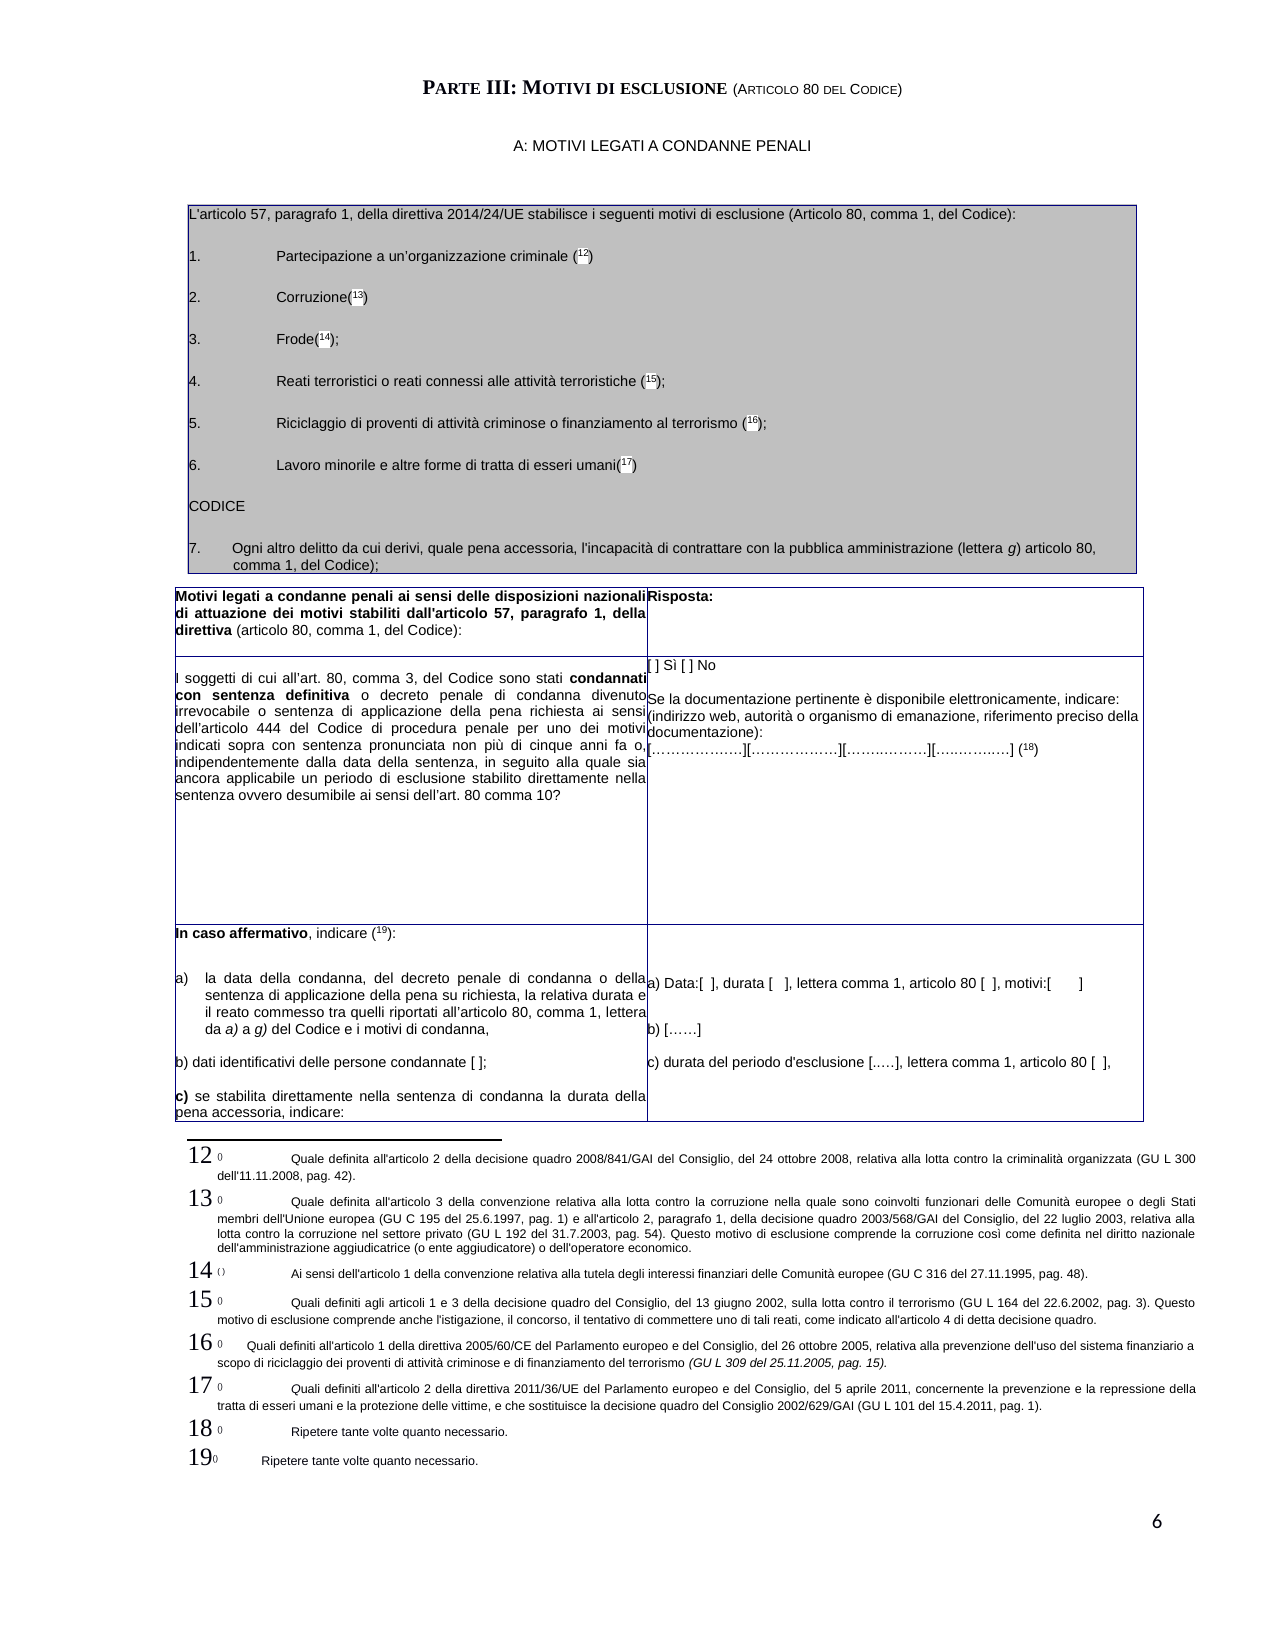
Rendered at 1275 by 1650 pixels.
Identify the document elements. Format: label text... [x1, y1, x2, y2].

list Partecipazione a un’organizzazione criminale () [189, 246, 1136, 264]
list () Quale definita all'articolo 2 della decisione quadro 2008/841/GAI del Consiglio, del 24 ottobre 2008, relativa alla lotta contro la criminalità organizzata (GU L 300 dell'11.11.2008, pag. 42). [187, 1140, 1197, 1183]
table_header Motivi legati a condanne penali ai sensi delle disposizioni nazionali di attuazione dei motivi stabiliti dall'articolo 57, paragrafo 1, della direttiva (articolo 80, comma 1, del Codice): [176, 588, 647, 656]
list () Quali definiti agli articoli 1 e 3 della decisione quadro del Consiglio, del 13 giugno 2002, sulla lotta contro il terrorismo (GU L 164 del 22.6.2002, pag. 3). Questo motivo di esclusione comprende anche l'istigazione, il concorso, il tentativo di commettere uno di tali reati, come indicato all'articolo 4 di detta decisione quadro. [187, 1284, 1197, 1327]
title Parte III: Motivi di esclusione (Articolo 80 del Codice) [187, 75, 1137, 99]
table_cell [ ] Sì [ ] No Se la documentazione pertinente è disponibile elettronicamente, indicare: (indirizzo web, autorità o organismo di emanazione, riferimento preciso della documentazione): […………….…][………………][……..………][…..……..…] () [648, 657, 1143, 923]
list Riciclaggio di proventi di attività criminose o finanziamento al terrorismo (); [189, 413, 1136, 431]
table_cell In caso affermativo, indicare (): la data della condanna, del decreto penale di condanna o della sentenza di applicazione della pena su richiesta, la relativa durata e il reato commesso tra quelli riportati all’articolo 80, comma 1, lettera da a) a g) del Codice e i motivi di condanna, b) dati identificativi delle persone condannate [ ]; c) se stabilita direttamente nella sentenza di condanna la durata della pena accessoria, indicare: [176, 925, 647, 1121]
list Ogni altro delitto da cui derivi, quale pena accessoria, l'incapacità di contrattare con la pubblica amministrazione (lettera g) articolo 80, comma 1, del Codice); [189, 539, 1136, 573]
list () Quale definita all'articolo 3 della convenzione relativa alla lotta contro la corruzione nella quale sono coinvolti funzionari delle Comunità europee o degli Stati membri dell'Unione europea (GU C 195 del 25.6.1997, pag. 1) e all'articolo 2, paragrafo 1, della decisione quadro 2003/568/GAI del Consiglio, del 22 luglio 2003, relativa alla lotta contro la corruzione nel settore privato (GU L 192 del 31.7.2003, pag. 54). Questo motivo di esclusione comprende la corruzione così come definita nel diritto nazionale dell'amministrazione aggiudicatrice (o ente aggiudicatore) o dell'operatore economico. [187, 1183, 1197, 1255]
list Lavoro minorile e altre forme di tratta di esseri umani() [189, 455, 1136, 473]
table_cell a) Data:[ ], durata [ ], lettera comma 1, articolo 80 [ ], motivi:[ ] b) [……] c) durata del periodo d'esclusione [..…], lettera comma 1, articolo 80 [ ], [648, 925, 1143, 1121]
list () Quali definiti all'articolo 2 della direttiva 2011/36/UE del Parlamento europeo e del Consiglio, del 5 aprile 2011, concernente la prevenzione e la repressione della tratta di esseri umani e la protezione delle vittime, e che sostituisce la decisione quadro del Consiglio 2002/629/GAI (GU L 101 del 15.4.2011, pag. 1). [187, 1370, 1197, 1413]
table_cell I soggetti di cui all’art. 80, comma 3, del Codice sono stati condannati con sentenza definitiva o decreto penale di condanna divenuto irrevocabile o sentenza di applicazione della pena richiesta ai sensi dell’articolo 444 del Codice di procedura penale per uno dei motivi indicati sopra con sentenza pronunciata non più di cinque anni fa o, indipendentemente dalla data della sentenza, in seguito alla quale sia ancora applicabile un periodo di esclusione stabilito direttamente nella sentenza ovvero desumibile ai sensi dell’art. 80 comma 10? [176, 657, 647, 923]
list Frode(); [189, 330, 1136, 348]
text CODICE [189, 497, 1136, 515]
list Corruzione() [189, 288, 1136, 306]
list Reati terroristici o reati connessi alle attività terroristiche (); [189, 372, 1136, 389]
list ( ) Ai sensi dell'articolo 1 della convenzione relativa alla tutela degli interessi finanziari delle Comunità europee (GU C 316 del 27.11.1995, pag. 48). [187, 1255, 1197, 1284]
title A: Motivi legati a condanne penali [187, 137, 1137, 154]
text L'articolo 57, paragrafo 1, della direttiva 2014/24/UE stabilisce i seguenti motivi di esclusione (Articolo 80, comma 1, del Codice): [189, 206, 1136, 222]
table_header Risposta: [648, 588, 1143, 656]
list () Quali definiti all'articolo 1 della direttiva 2005/60/CE del Parlamento europeo e del Consiglio, del 26 ottobre 2005, relativa alla prevenzione dell'uso del sistema finanziario a scopo di riciclaggio dei proventi di attività criminose e di finanziamento del terrorismo (GU L 309 del 25.11.2005, pag. 15). [187, 1327, 1197, 1370]
